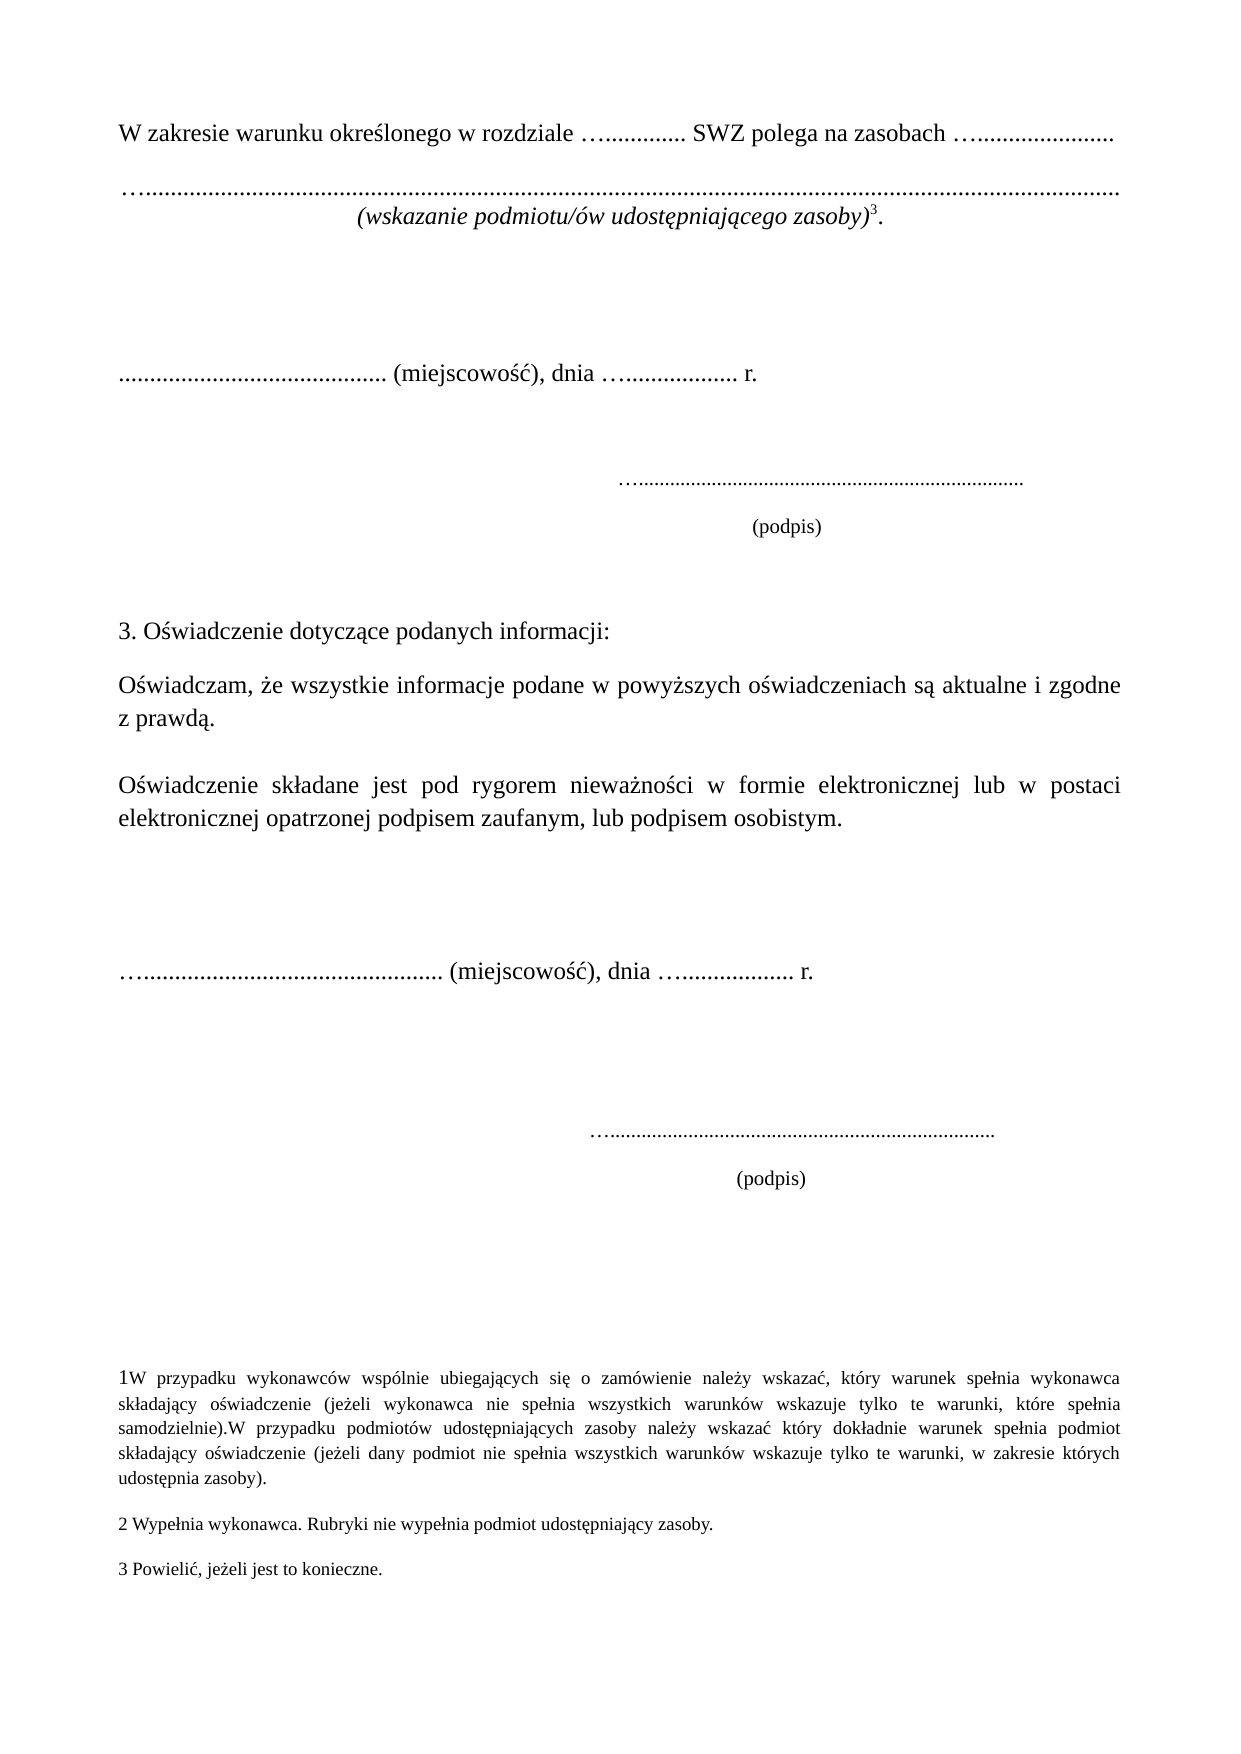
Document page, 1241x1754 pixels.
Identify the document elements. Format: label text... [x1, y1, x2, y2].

list ........................................... (miejscowość), dnia ….................. r. [118, 358, 1122, 387]
list …................................................ (miejscowość), dnia ….................. r. [118, 956, 1122, 985]
list W zakresie warunku określonego w rozdziale …............. SWZ polega na zasobach …...................... [118, 118, 1122, 147]
list 2 Wypełnia wykonawca. Rubryki nie wypełnia podmiot udostępniający zasoby. [118, 1512, 1122, 1534]
list 1W przypadku wykonawców wspólnie ubiegających się o zamówienie należy wskazać, który warunek spełnia wykonawca składający oświadczenie (jeżeli wykonawca nie spełnia wszystkich warunków wskazuje tylko te warunki, które spełnia samodzielnie).W przypadku podmiotów udostępniających zasoby należy wskazać który dokładnie warunek spełnia podmiot składający oświadczenie (jeżeli dany podmiot nie spełnia wszystkich warunków wskazuje tylko te warunki, w zakresie których udostępnia zasoby). [118, 1365, 1122, 1488]
list Oświadczenie składane jest pod rygorem nieważności w formie elektronicznej lub w postaci elektronicznej opatrzonej podpisem zaufanym, lub podpisem osobistym. [118, 770, 1122, 831]
list Oświadczam, że wszystkie informacje podane w powyższych oświadczeniach są aktualne i zgodne z prawdą. [118, 670, 1122, 732]
list ….......................................................................... [118, 466, 1122, 490]
list 3 Powielić, jeżeli jest to konieczne. [118, 1558, 1122, 1579]
list …............................................................................................................................................................(wskazanie podmiotu/ów udostępniającego zasoby)3. [118, 172, 1122, 229]
list 3. Oświadczenie dotyczące podanych informacji: [118, 616, 1122, 645]
list ….......................................................................... [118, 1117, 1122, 1142]
list (podpis) [118, 1166, 1122, 1190]
list (podpis) [118, 514, 1122, 538]
